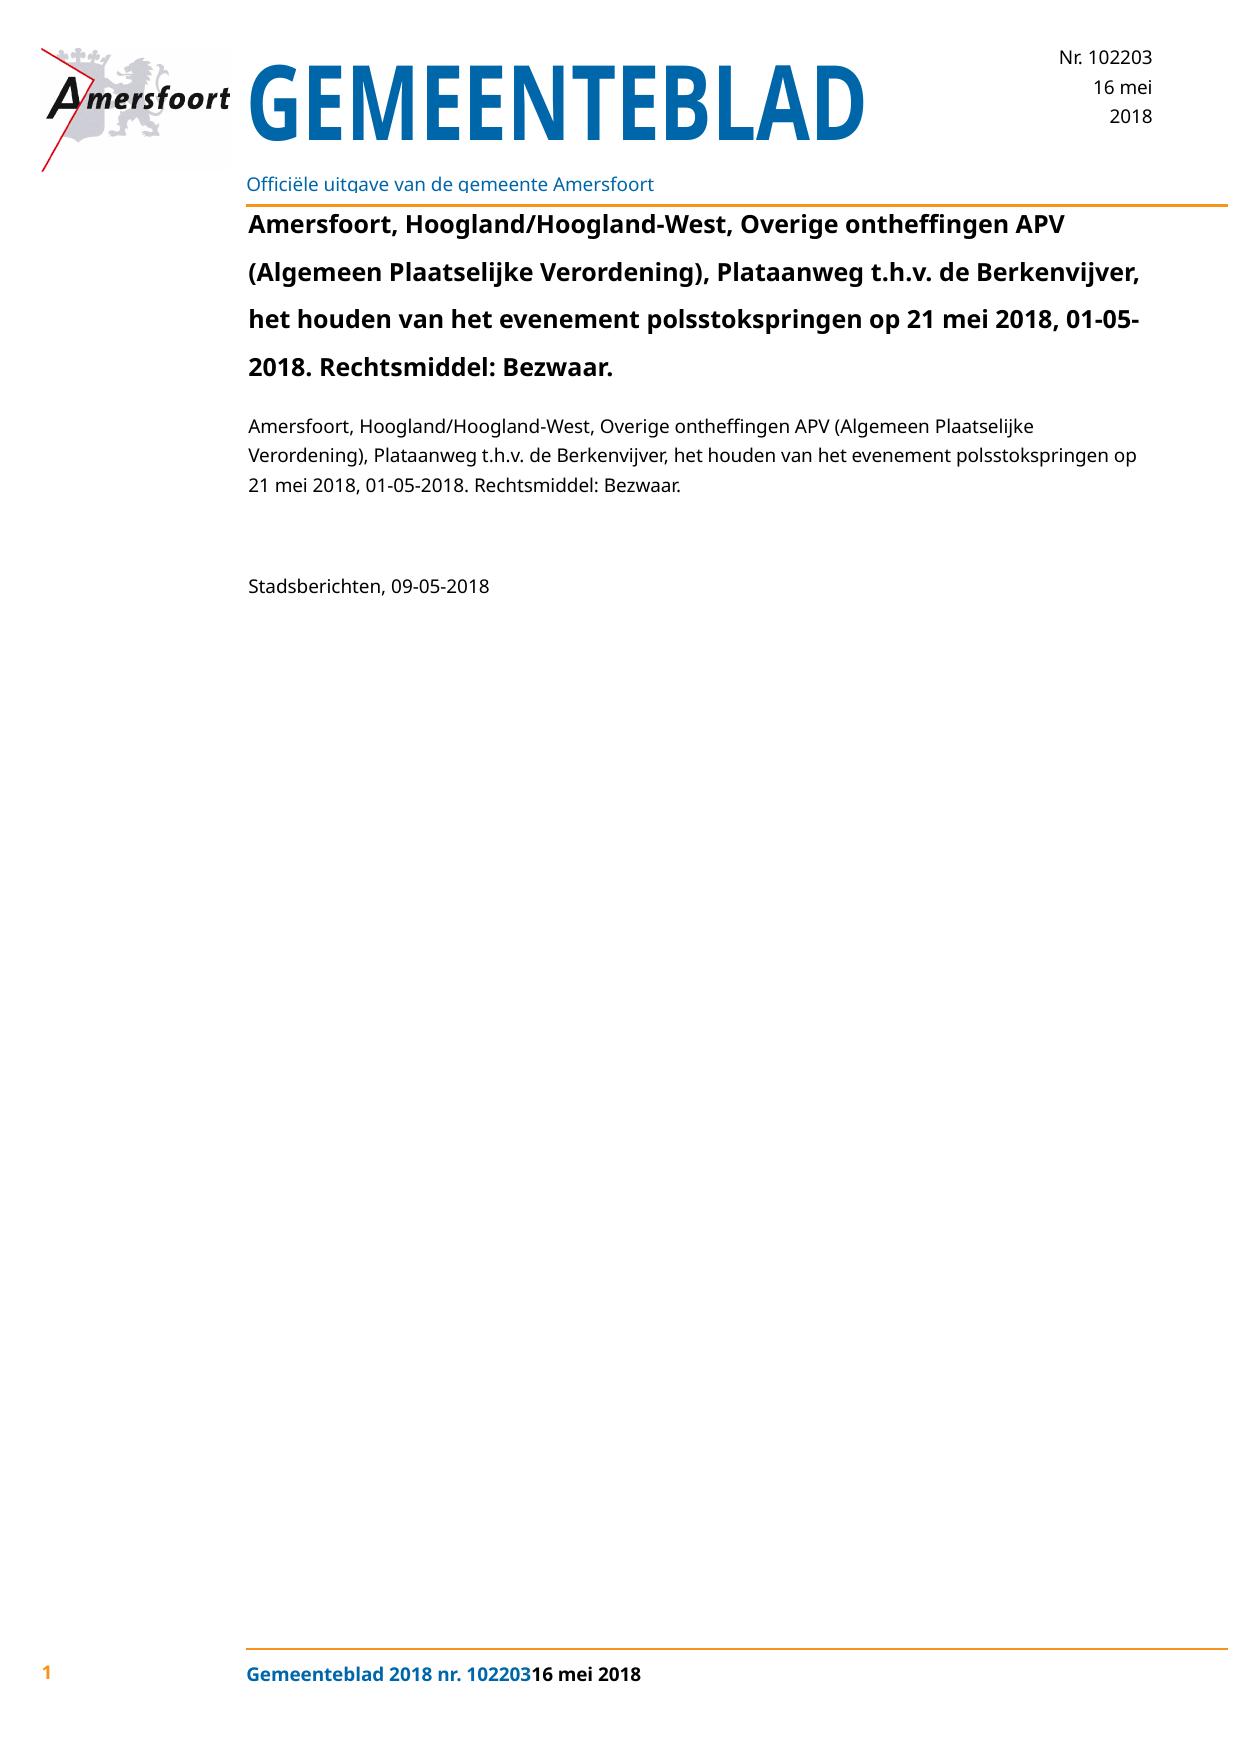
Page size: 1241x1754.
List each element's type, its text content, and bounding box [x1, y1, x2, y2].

picture [41, 47, 231, 172]
text Stadsberichten, 09-05-2018 [248, 573, 1152, 599]
text Amersfoort, Hoogland/Hoogland-West, Overige ontheffingen APV (Algemeen Plaatselijke Verordening), Plataanweg t.h.v. de Berkenvijver, het houden van het evenement polsstokspringen op 21 mei 2018, 01-05-2018. Rechtsmiddel: Bezwaar. [248, 207, 1152, 384]
text Amersfoort, Hoogland/Hoogland-West, Overige ontheffingen APV (Algemeen Plaatselijke Verordening), Plataanweg t.h.v. de Berkenvijver, het houden van het evenement polsstokspringen op 21 mei 2018, 01-05-2018. Rechtsmiddel: Bezwaar. [248, 413, 1152, 498]
